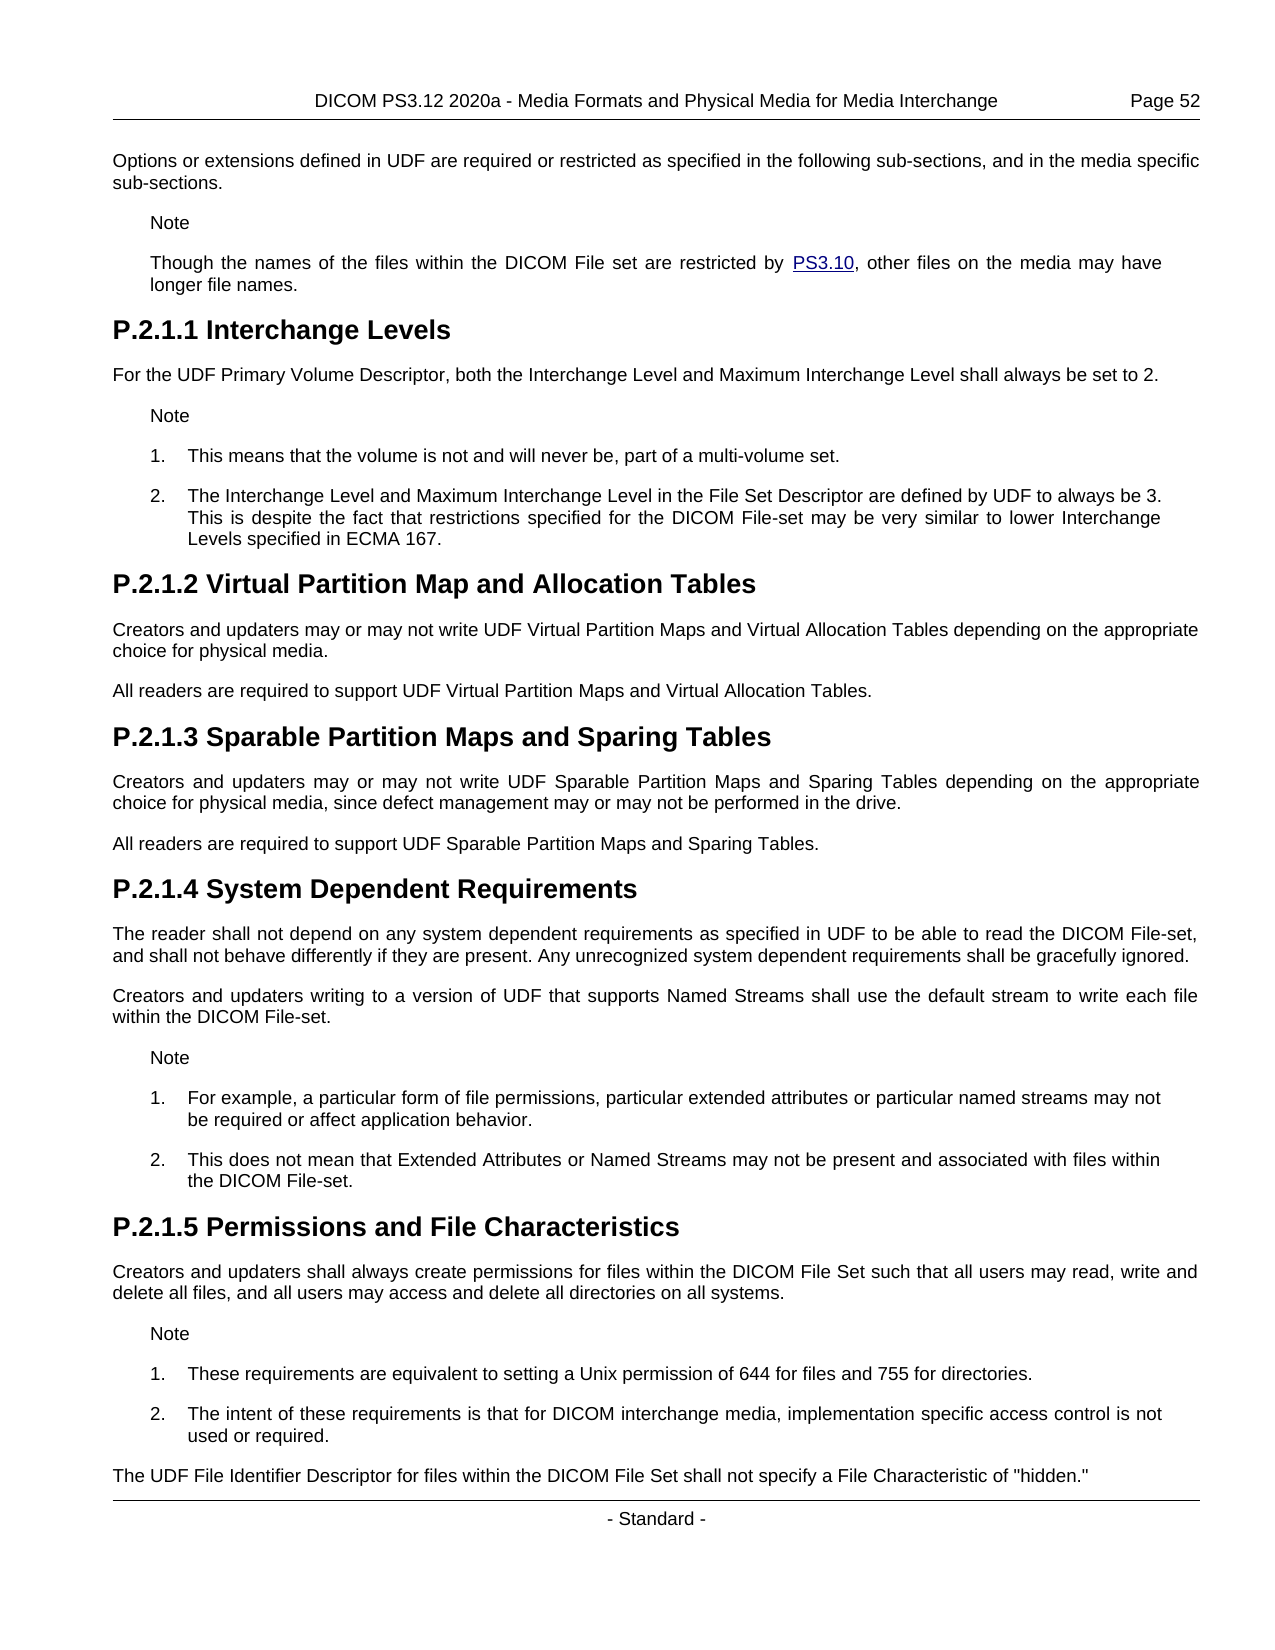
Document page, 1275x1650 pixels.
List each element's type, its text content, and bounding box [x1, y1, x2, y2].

text Note [150, 212, 1162, 233]
text P.2.1.4 System Dependent Requirements [112, 873, 1200, 904]
text Creators and updaters may or may not write UDF Virtual Partition Maps and Virtual Allocation Tables depending on the appropriate choice for physical media. [112, 618, 1200, 662]
text P.2.1.1 Interchange Levels [112, 314, 1200, 345]
text All readers are required to support UDF Virtual Partition Maps and Virtual Allocation Tables. [112, 680, 1200, 702]
text The reader shall not depend on any system dependent requirements as specified in UDF to be able to read the DICOM File-set, and shall not behave differently if they are present. Any unrecognized system dependent requirements shall be gracefully ignored. [112, 923, 1200, 966]
text All readers are required to support UDF Sparable Partition Maps and Sparing Tables. [112, 832, 1200, 854]
text 1. These requirements are equivalent to setting a Unix permission of 644 for files and 755 for directories. [150, 1363, 1162, 1384]
text P.2.1.3 Sparable Partition Maps and Sparing Tables [112, 721, 1200, 752]
text Creators and updaters writing to a version of UDF that supports Named Streams shall use the default stream to write each file within the DICOM File-set. [112, 985, 1200, 1028]
text 2. The intent of these requirements is that for DICOM interchange media, implementation specific access control is not used or required. [150, 1403, 1162, 1446]
text Creators and updaters may or may not write UDF Sparable Partition Maps and Sparing Tables depending on the appropriate choice for physical media, since defect management may or may not be performed in the drive. [112, 771, 1200, 814]
text 2. The Interchange Level and Maximum Interchange Level in the File Set Descriptor are defined by UDF to always be 3. This is despite the fact that restrictions specified for the DICOM File-set may be very similar to lower Interchange Levels specified in ECMA 167. [150, 485, 1162, 550]
text Note [150, 1047, 1162, 1068]
text For the UDF Primary Volume Descriptor, both the Interchange Level and Maximum Interchange Level shall always be set to 2. [112, 364, 1200, 386]
text 1. This means that the volume is not and will never be, part of a multi-volume set. [150, 445, 1162, 466]
text P.2.1.2 Virtual Partition Map and Allocation Tables [112, 568, 1200, 600]
text The UDF File Identifier Descriptor for files within the DICOM File Set shall not specify a File Characteristic of "hidden." [112, 1465, 1200, 1487]
text Creators and updaters shall always create permissions for files within the DICOM File Set such that all users may read, write and delete all files, and all users may access and delete all directories on all systems. [112, 1261, 1200, 1304]
text 2. This does not mean that Extended Attributes or Named Streams may not be present and associated with files within the DICOM File-set. [150, 1149, 1162, 1192]
text Note [150, 1322, 1162, 1344]
text Note [150, 404, 1162, 426]
text Options or extensions defined in UDF are required or restricted as specified in the following sub-sections, and in the media specific sub-sections. [112, 150, 1200, 193]
text Though the names of the files within the DICOM File set are restricted by PS3.10, other files on the media may have longer file names. [150, 252, 1162, 295]
text 1. For example, a particular form of file permissions, particular extended attributes or particular named streams may not be required or affect application behavior. [150, 1087, 1162, 1130]
text P.2.1.5 Permissions and File Characteristics [112, 1211, 1200, 1242]
